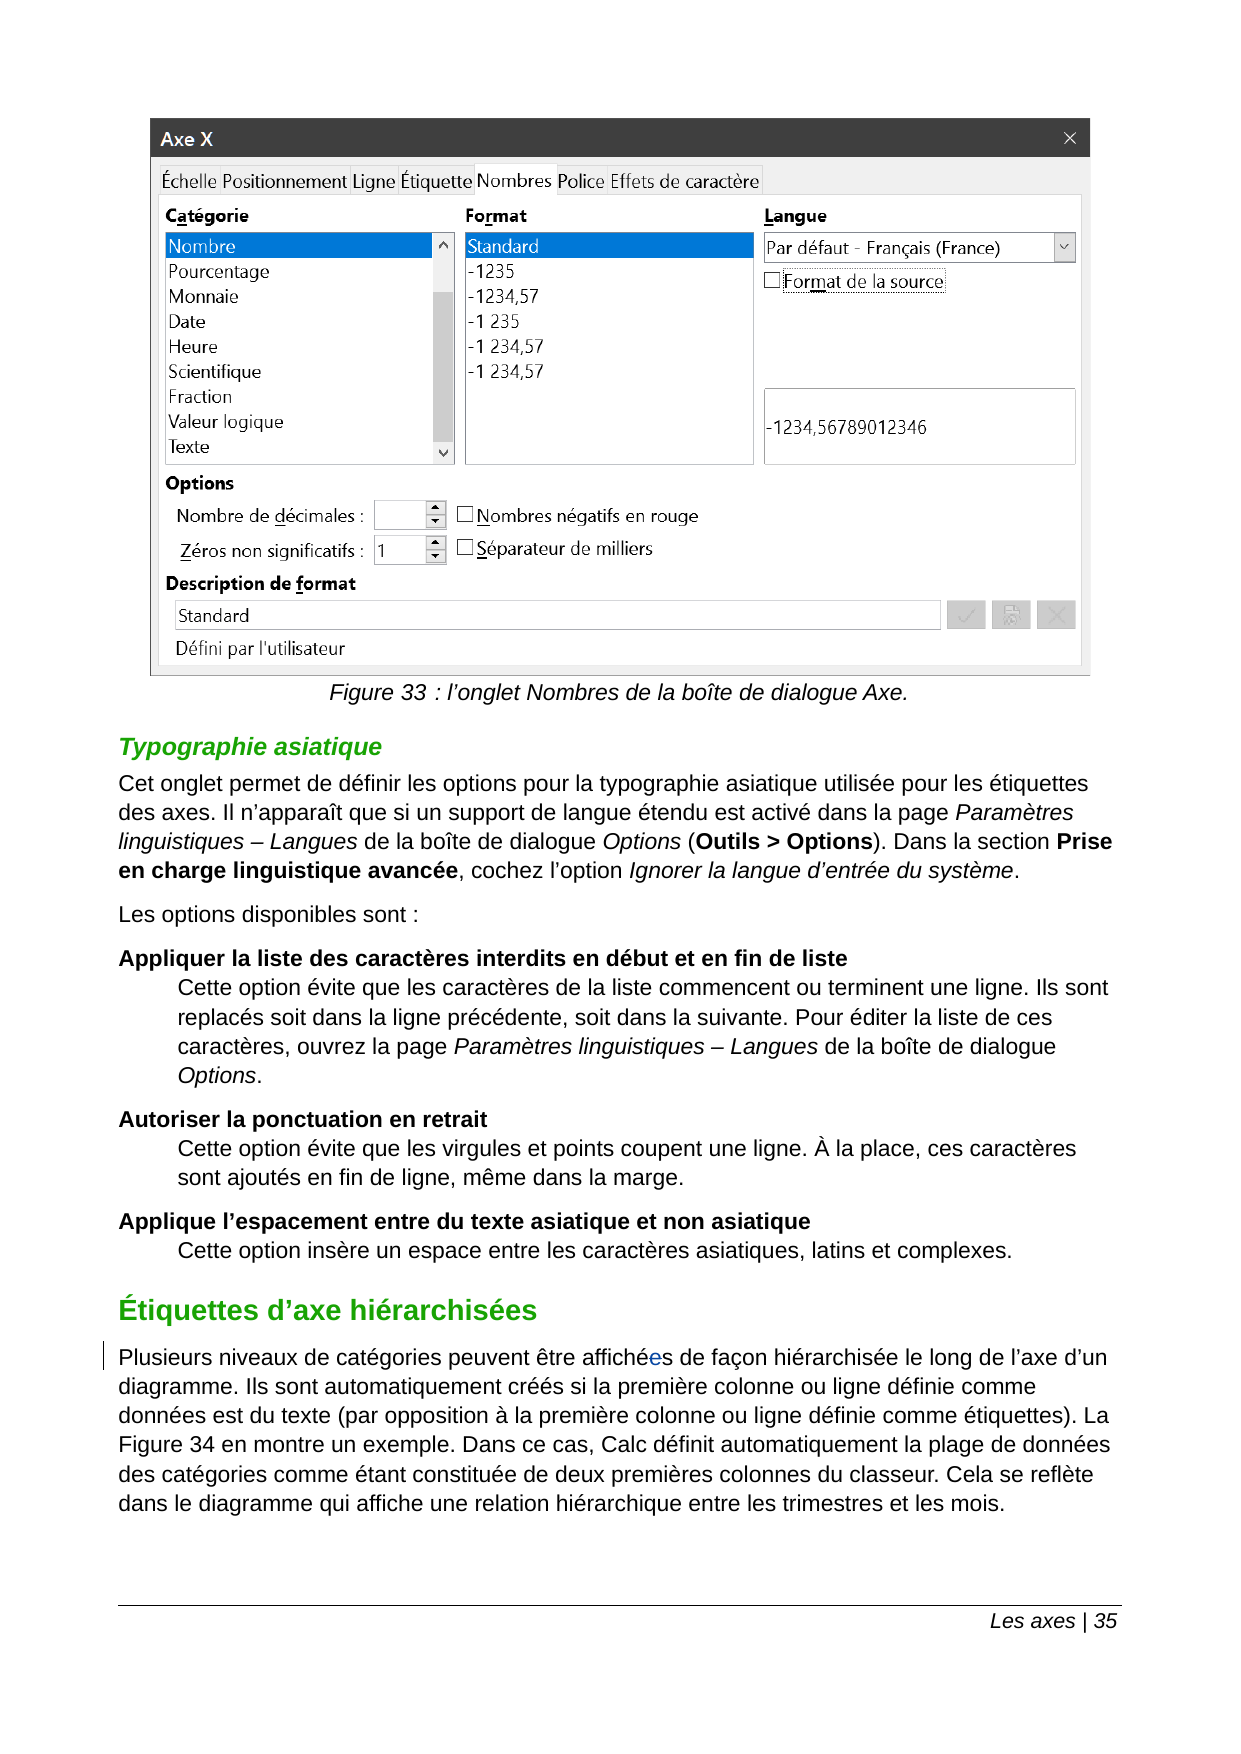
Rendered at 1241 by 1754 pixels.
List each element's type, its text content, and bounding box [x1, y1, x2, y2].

subtitle Applique l’espacement entre du texte asiatique et non asiatique [118, 1205, 1122, 1235]
text Plusieurs niveaux de catégories peuvent être affichés de façon hiérarchisée le long de l’axe d’un diagramme. Ils sont automatiquement créés si la première colonne ou ligne définie comme données est du texte (par opposition à la première colonne ou ligne définie comme étiquettes). La Figure 34 en montre un exemple. Dans ce cas, Calc définit automatiquement la plage de données des catégories comme étant constituée de deux premières colonnes du classeur. Cela se reflète dans le diagramme qui affiche une relation hiérarchique entre les trimestres et les mois. [118, 1341, 1122, 1516]
list Cette option évite que les virgules et points coupent une ligne. À la place, ces caractères sont ajoutés en fin de ligne, même dans la marge. [177, 1132, 1122, 1191]
subtitle Appliquer la liste des caractères interdits en début et en fin de liste [118, 942, 1122, 972]
subtitle Typographie asiatique [118, 732, 1122, 761]
picture [150, 118, 1091, 676]
text Les options disponibles sont : [118, 898, 1122, 927]
text Figure 33 : l’onglet Nombres de la boîte de dialogue Axe. [118, 676, 1122, 705]
subtitle Étiquettes d’axe hiérarchisées [118, 1293, 1122, 1327]
subtitle Autoriser la ponctuation en retrait [118, 1103, 1122, 1132]
list Cette option insère un espace entre les caractères asiatiques, latins et complexes. [177, 1235, 1122, 1264]
list Cette option évite que les caractères de la liste commencent ou terminent une ligne. Ils sont replacés soit dans la ligne précédente, soit dans la suivante. Pour éditer la liste de ces caractères, ouvrez la page Paramètres linguistiques – Langues de la boîte de dialogue Options. [177, 972, 1122, 1088]
text Cet onglet permet de définir les options pour la typographie asiatique utilisée pour les étiquettes des axes. Il n’apparaît que si un support de langue étendu est activé dans la page Paramètres linguistiques – Langues de la boîte de dialogue Options (Outils > Options). Dans la section Prise en charge linguistique avancée, cochez l’option Ignorer la langue d’entrée du système. [118, 767, 1122, 884]
